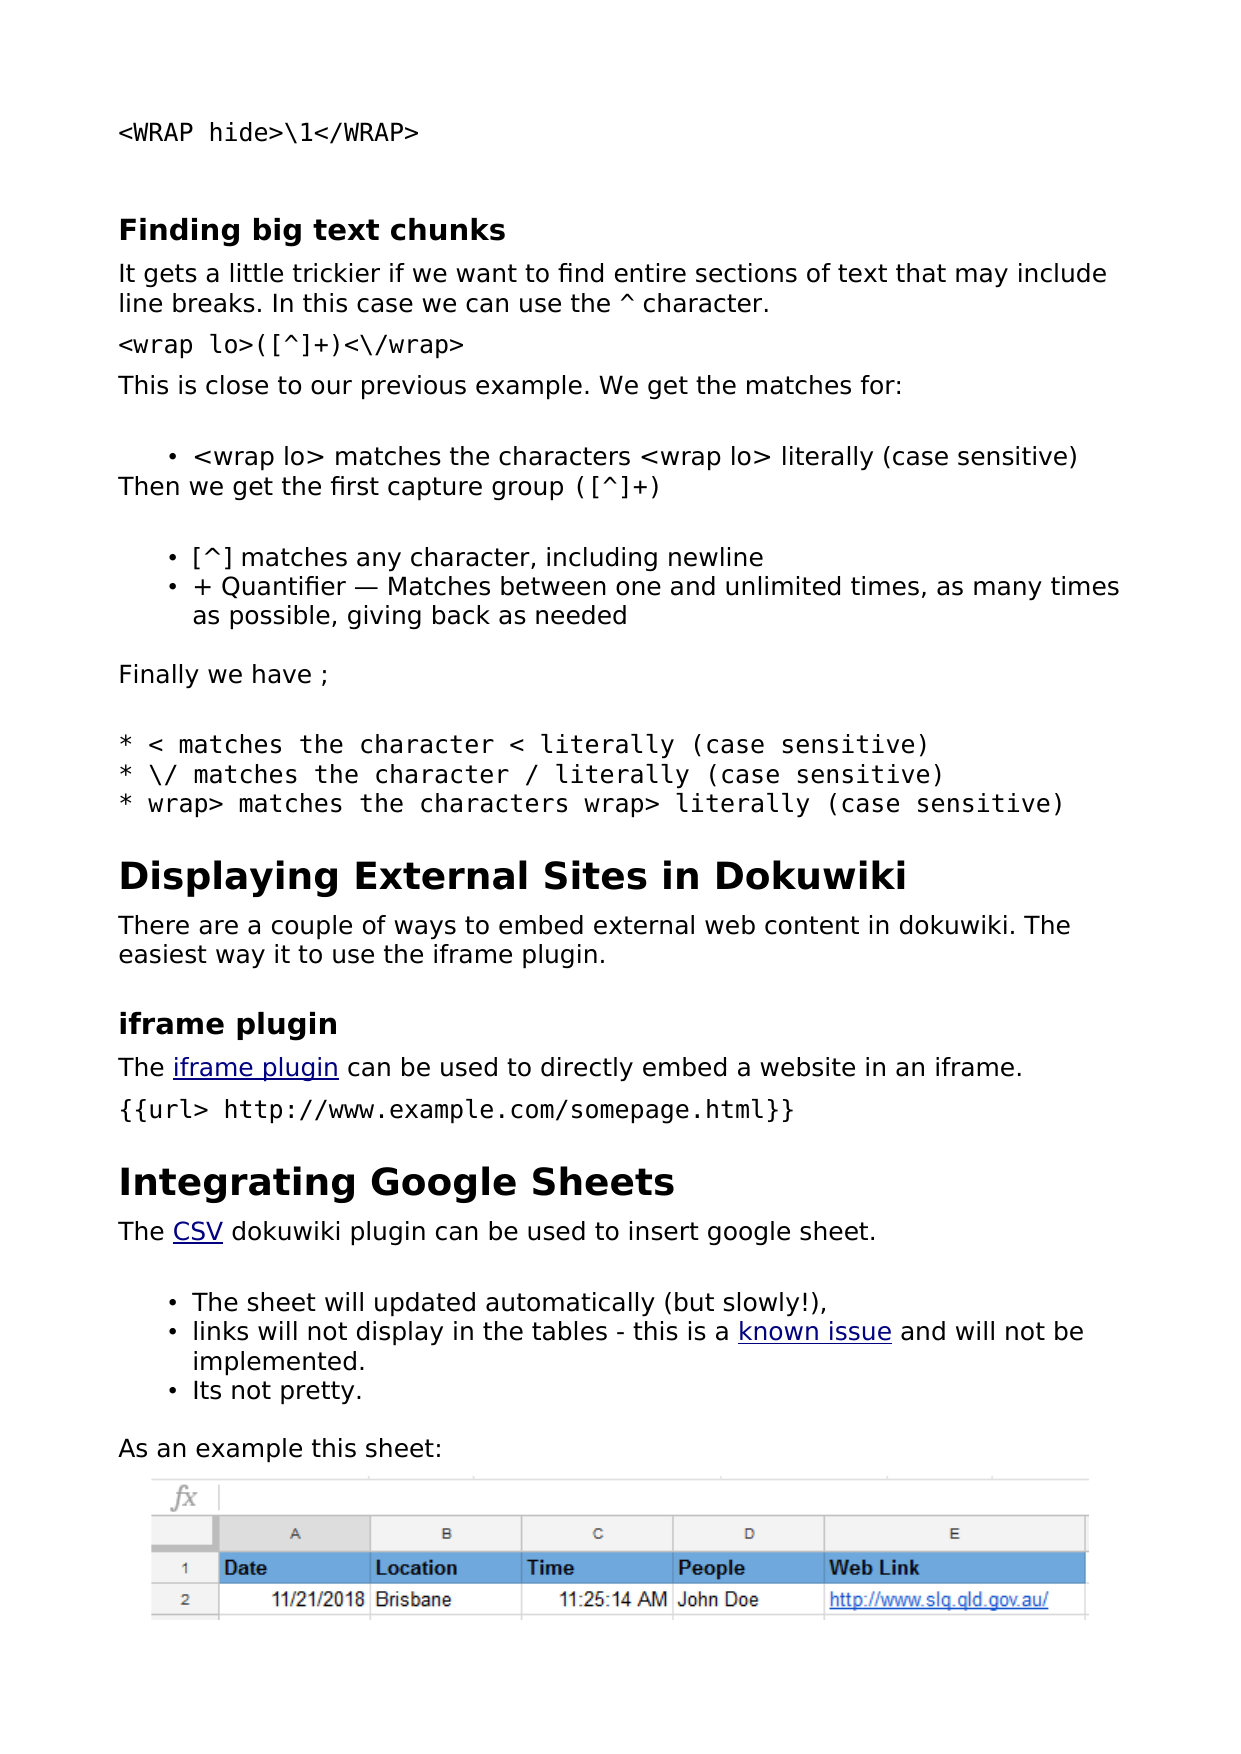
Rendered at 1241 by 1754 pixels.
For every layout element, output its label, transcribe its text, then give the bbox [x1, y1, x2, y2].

subtitle Integrating Google Sheets [118, 1161, 1122, 1205]
text As an example this sheet: [118, 1434, 1122, 1464]
text <WRAP hide>\1</WRAP> [118, 118, 1122, 176]
text Then we get the first capture group ([^]+) [118, 472, 1122, 501]
list + Quantifier — Matches between one and unlimited times, as many times as possible, giving back as needed [177, 572, 1122, 630]
text It gets a little trickier if we want to find entire sections of text that may include line breaks. In this case we can use the ^ character. [118, 260, 1122, 318]
text * < matches the character < literally (case sensitive) * \/ matches the character / literally (case sensitive) * wrap> matches the characters wrap> literally (case sensitive) [118, 702, 1122, 818]
list links will not display in the tables - this is a known issue and will not be implemented. [177, 1317, 1122, 1376]
text Finally we have ; [118, 660, 1122, 689]
subtitle iframe plugin [118, 1007, 1122, 1041]
list [^] matches any character, including newline [177, 543, 1122, 572]
text This is close to our previous example. We get the matches for: [118, 371, 1122, 401]
text The iframe plugin can be used to directly embed a website in an iframe. [118, 1053, 1122, 1083]
text <wrap lo>([^]+)<\/wrap> [118, 331, 1122, 360]
picture [151, 1476, 1089, 1620]
text The CSV dokuwiki plugin can be used to insert google sheet. [118, 1217, 1122, 1246]
text {{url> http://www.example.com/somepage.html}} [118, 1095, 1122, 1124]
list The sheet will updated automatically (but slowly!), [177, 1288, 1122, 1317]
subtitle Finding big text chunks [118, 213, 1122, 247]
subtitle Displaying External Sites in Dokuwiki [118, 855, 1122, 899]
text There are a couple of ways to embed external web content in dokuwiki. The easiest way it to use the iframe plugin. [118, 911, 1122, 969]
list <wrap lo> matches the characters <wrap lo> literally (case sensitive) [177, 443, 1122, 472]
list Its not pretty. [177, 1376, 1122, 1405]
